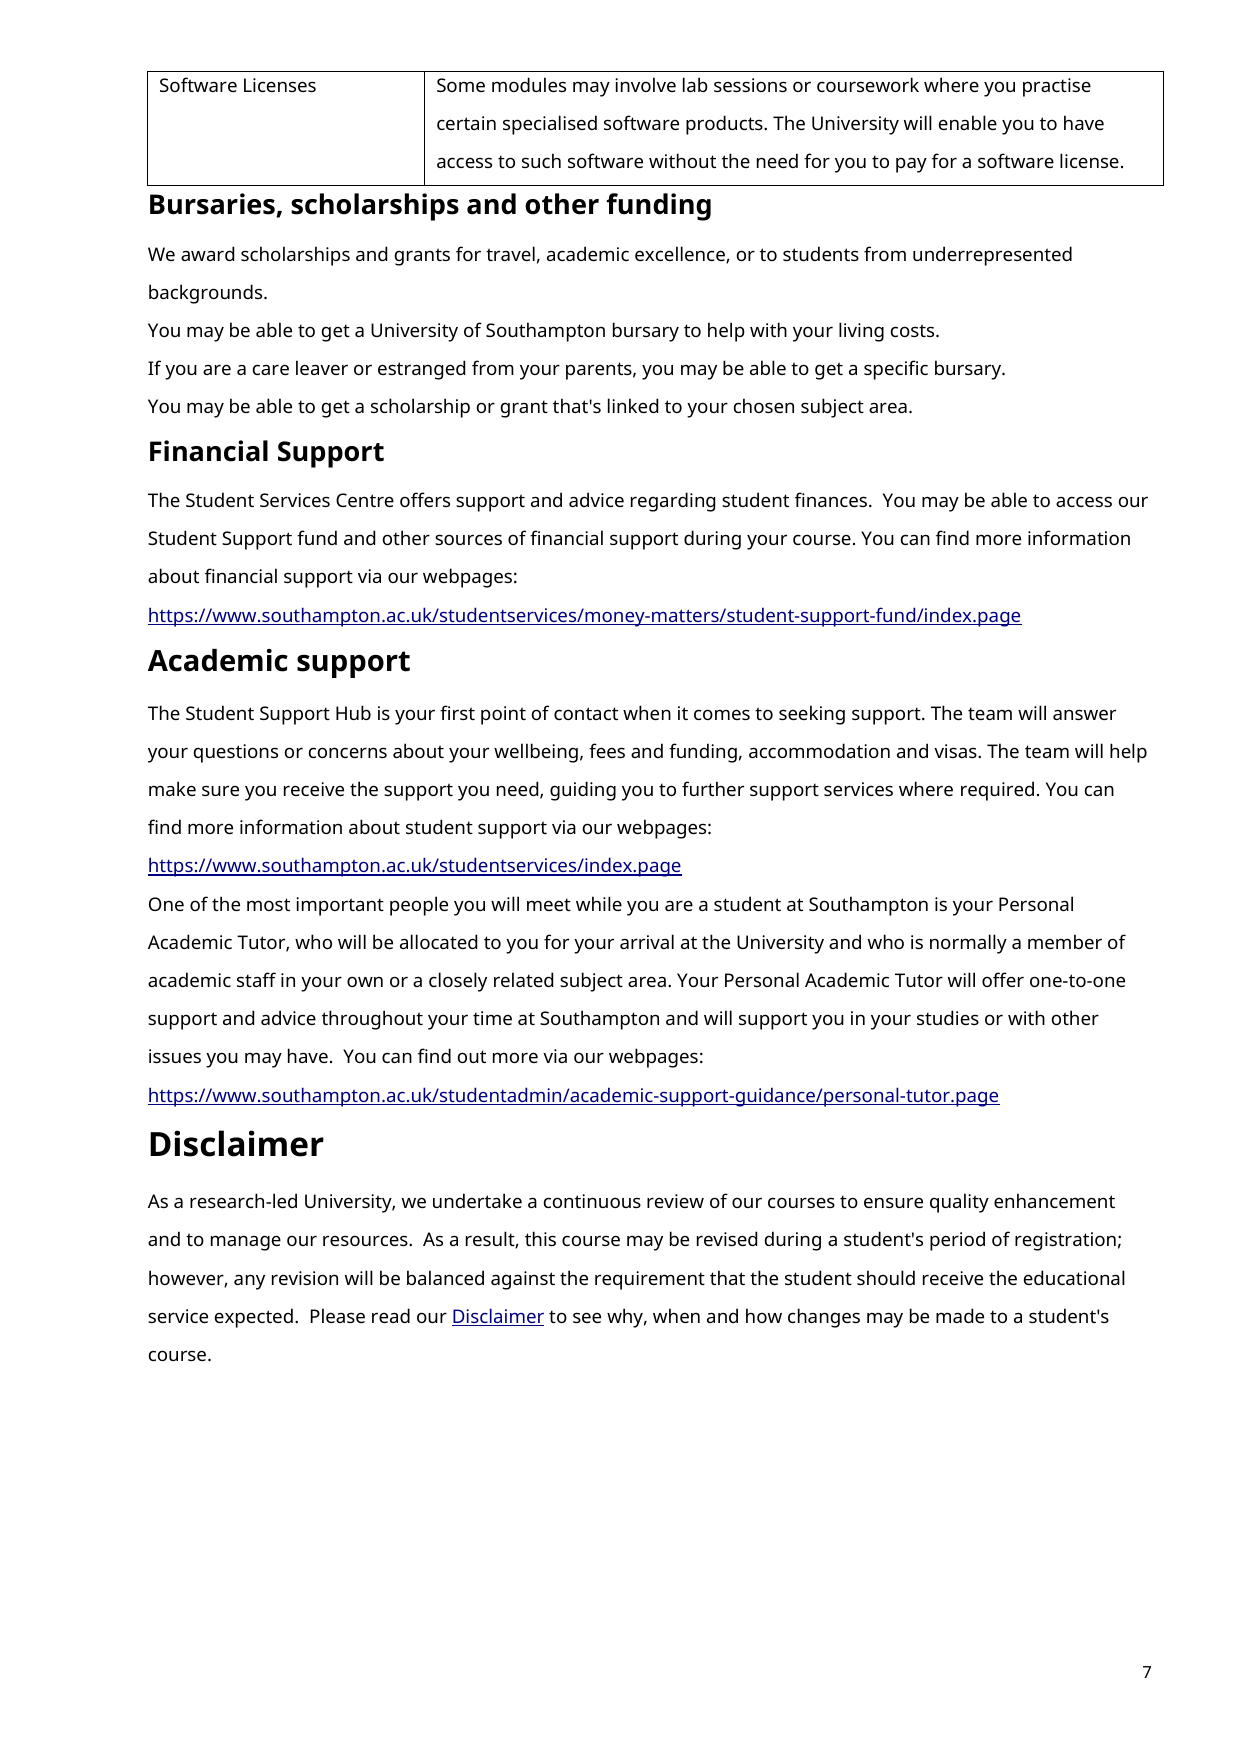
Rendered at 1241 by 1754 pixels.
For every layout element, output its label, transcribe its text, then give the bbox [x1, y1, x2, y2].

subtitle Disclaimer [148, 1120, 1152, 1166]
subtitle Academic support [148, 640, 1152, 680]
subtitle Bursaries, scholarships and other funding [148, 186, 1152, 222]
subtitle Financial Support [148, 432, 1152, 469]
text One of the most important people you will meet while you are a student at Southampton is your Personal Academic Tutor, who will be allocated to you for your arrival at the University and who is normally a member of academic staff in your own or a closely related subject area. Your Personal Academic Tutor will offer one-to-one support and advice throughout your time at Southampton and will support you in your studies or with other issues you may have. You can find out more via our webpages: [148, 891, 1152, 1069]
text We award scholarships and grants for travel, academic excellence, or to students from underrepresented backgrounds. [148, 241, 1152, 305]
text You may be able to get a University of Southampton bursary to help with your living costs. [148, 317, 1152, 343]
text https://www.southampton.ac.uk/studentservices/index.page [148, 853, 1152, 878]
table_cell Software Licenses [148, 72, 424, 184]
text You may be able to get a scholarship or grant that's linked to your chosen subject area. [148, 394, 1152, 419]
text The Student Support Hub is your first point of contact when it comes to seeking support. The team will answer your questions or concerns about your wellbeing, fees and funding, accommodation and visas. The team will help make sure you receive the support you need, guiding you to further support services where required. You can find more information about student support via our webpages: [148, 700, 1152, 840]
text If you are a care leaver or estranged from your parents, you may be able to get a specific bursary. [148, 356, 1152, 381]
text The Student Services Centre offers support and advice regarding student finances. You may be able to access our Student Support fund and other sources of financial support during your course. You can find more information about financial support via our webpages: https://www.southampton.ac.uk/studentservices/money-matters/student-support-fund/index.page [148, 487, 1152, 628]
table_cell Some modules may involve lab sessions or coursework where you practise certain specialised software products. The University will enable you to have access to such software without the need for you to pay for a software license. [425, 72, 1163, 184]
text As a research-led University, we undertake a continuous review of our courses to ensure quality enhancement and to manage our resources. As a result, this course may be revised during a student's period of registration; however, any revision will be balanced against the requirement that the student should receive the educational service expected. Please read our Disclaimer to see why, when and how changes may be made to a student's course. [148, 1188, 1152, 1367]
text https://www.southampton.ac.uk/studentadmin/academic-support-guidance/personal-tutor.page [148, 1082, 1152, 1108]
